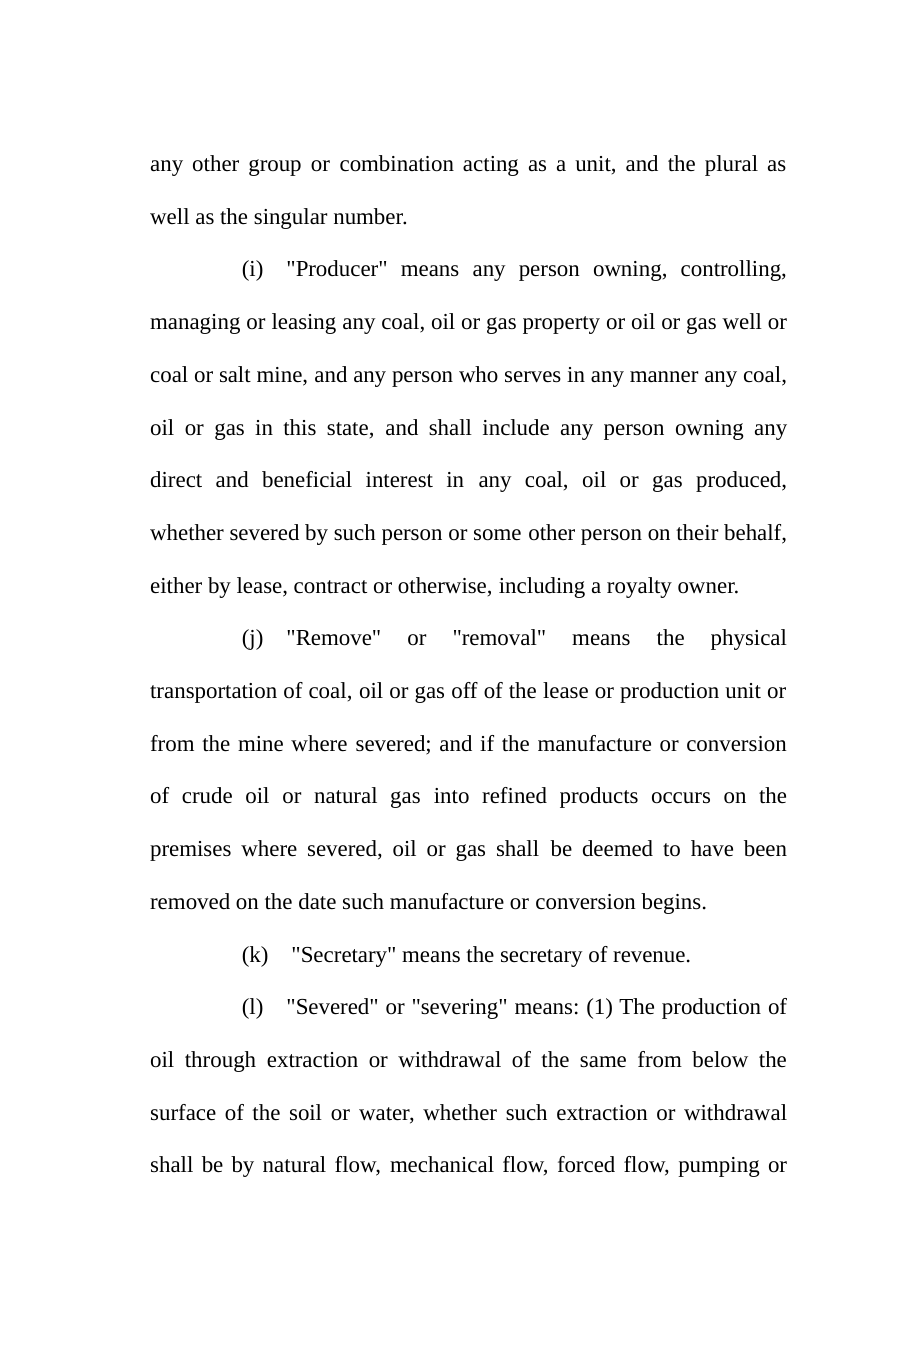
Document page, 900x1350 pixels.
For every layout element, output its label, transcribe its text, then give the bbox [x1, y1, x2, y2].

text (l) "Severed" or "severing" means: (1) The production of oil through extraction or withdrawal of the same from below the surface of the soil or water, whether such extraction or withdrawal shall be by natural flow, mechanical flow, forced flow, pumping or [150, 993, 787, 1178]
text (k) "Secretary" means the secretary of revenue. [150, 941, 787, 967]
text (i) "Producer" means any person owning, controlling, managing or leasing any coal, oil or gas property or oil or gas well or coal or salt mine, and any person who serves in any manner any coal, oil or gas in this state, and shall include any person owning any direct and beneficial interest in any coal, oil or gas produced, whether severed by such person or some other person on their behalf, either by lease, contract or otherwise, including a royalty owner. [150, 255, 787, 598]
text (j) "Remove" or "removal" means the physical transportation of coal, oil or gas off of the lease or production unit or from the mine where severed; and if the manufacture or conversion of crude oil or natural gas into refined products occurs on the premises where severed, oil or gas shall be deemed to have been removed on the date such manufacture or conversion begins. [150, 624, 787, 914]
text any other group or combination acting as a unit, and the plural as well as the singular number. [150, 150, 787, 229]
